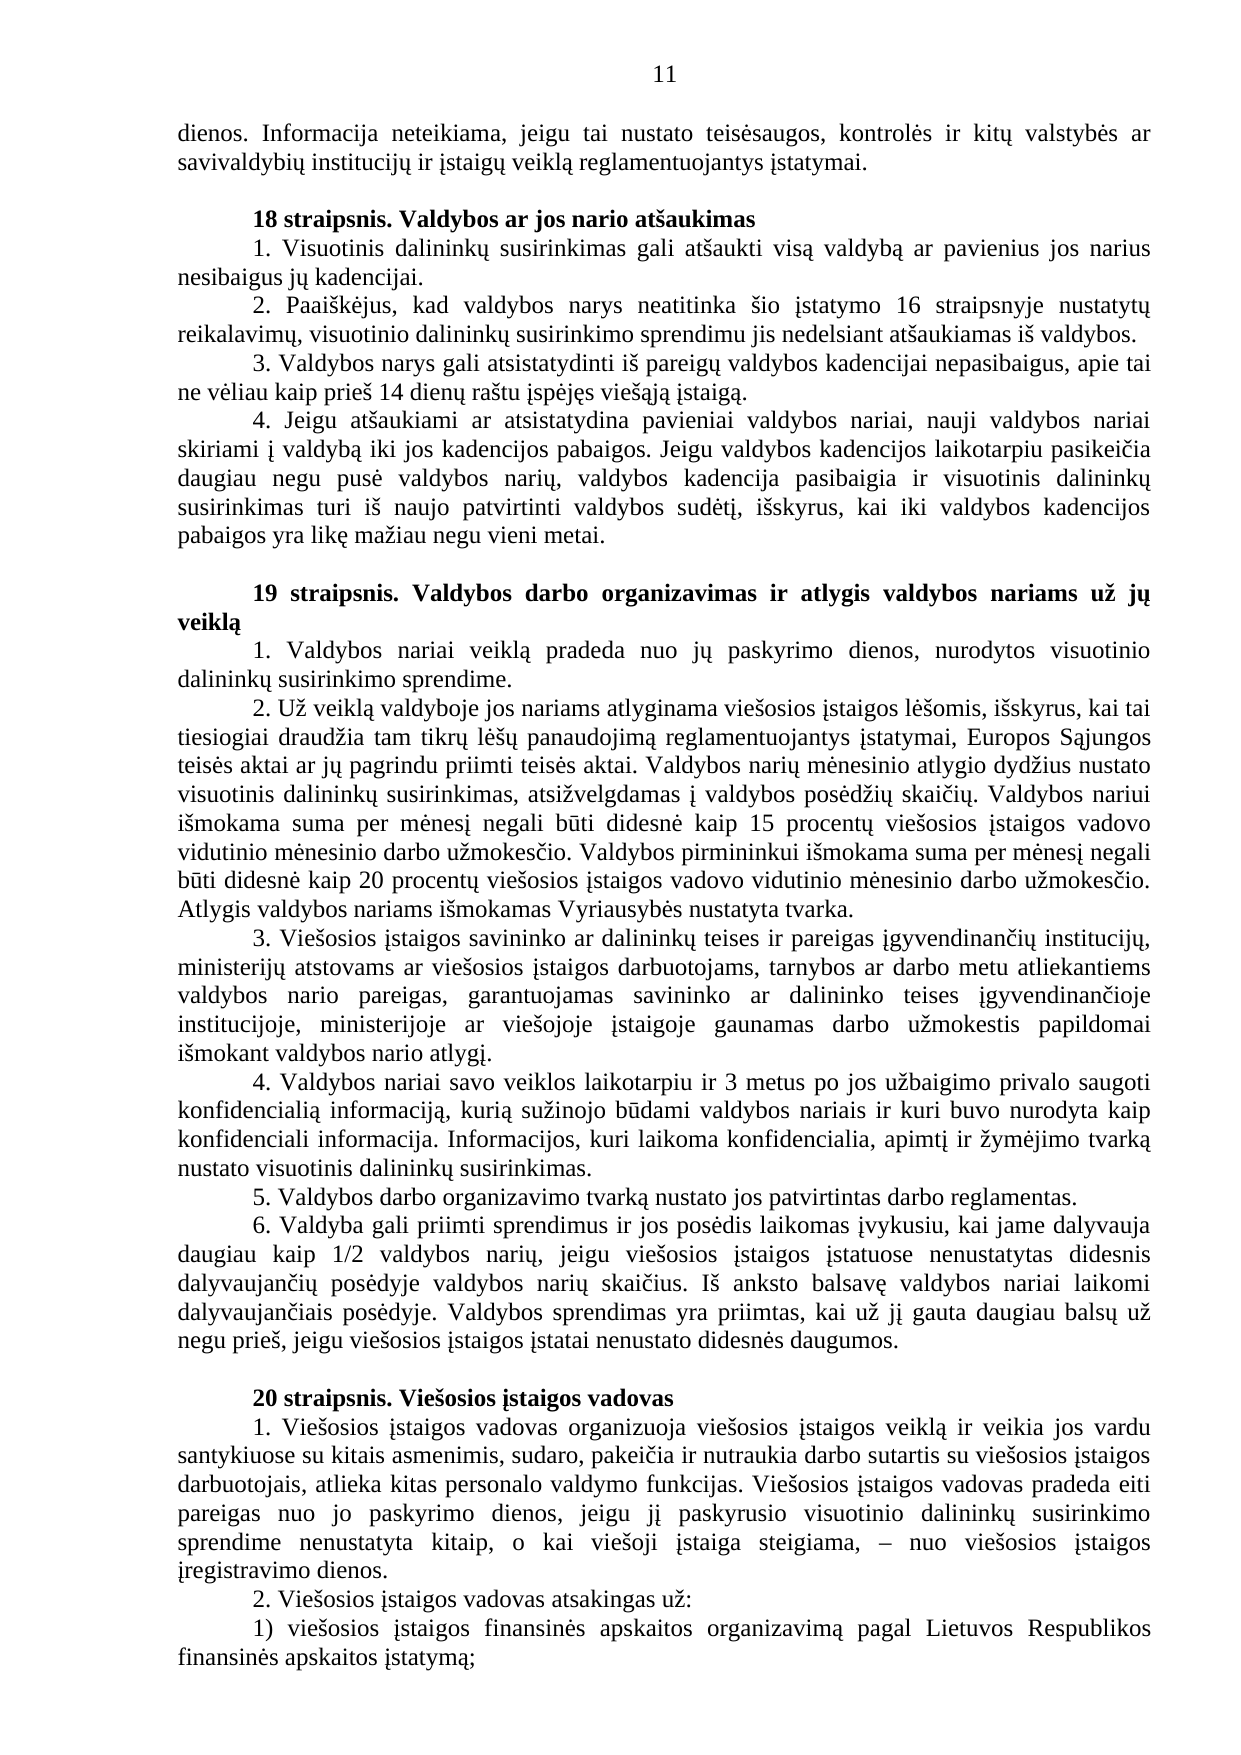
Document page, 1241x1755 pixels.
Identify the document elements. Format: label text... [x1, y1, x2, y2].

text 1) viešosios įstaigos finansinės apskaitos organizavimą pagal Lietuvos Respublikos finansinės apskaitos įstatymą; [177, 1613, 1152, 1671]
text dienos. Informacija neteikiama, jeigu tai nustato teisėsaugos, kontrolės ir kitų valstybės ar savivaldybių institucijų ir įstaigų veiklą reglamentuojantys įstatymai. [177, 118, 1152, 176]
text 19 straipsnis. Valdybos darbo organizavimas ir atlygis valdybos nariams už jų veiklą [177, 578, 1152, 636]
text 5. Valdybos darbo organizavimo tvarką nustato jos patvirtintas darbo reglamentas. [177, 1182, 1152, 1211]
text 2. Paaiškėjus, kad valdybos narys neatitinka šio įstatymo 16 straipsnyje nustatytų reikalavimų, visuotinio dalininkų susirinkimo sprendimu jis nedelsiant atšaukiamas iš valdybos. [177, 291, 1152, 348]
text 4. Jeigu atšaukiami ar atsistatydina pavieniai valdybos nariai, nauji valdybos nariai skiriami į valdybą iki jos kadencijos pabaigos. Jeigu valdybos kadencijos laikotarpiu pasikeičia daugiau negu pusė valdybos narių, valdybos kadencija pasibaigia ir visuotinis dalininkų susirinkimas turi iš naujo patvirtinti valdybos sudėtį, išskyrus, kai iki valdybos kadencijos pabaigos yra likę mažiau negu vieni metai. [177, 406, 1152, 549]
text 4. Valdybos nariai savo veiklos laikotarpiu ir 3 metus po jos užbaigimo privalo saugoti konfidencialią informaciją, kurią sužinojo būdami valdybos nariais ir kuri buvo nurodyta kaip konfidenciali informacija. Informacijos, kuri laikoma konfidencialia, apimtį ir žymėjimo tvarką nustato visuotinis dalininkų susirinkimas. [177, 1067, 1152, 1182]
text 2. Viešosios įstaigos vadovas atsakingas už: [177, 1584, 1152, 1613]
text 3. Viešosios įstaigos savininko ar dalininkų teises ir pareigas įgyvendinančių institucijų, ministerijų atstovams ar viešosios įstaigos darbuotojams, tarnybos ar darbo metu atliekantiems valdybos nario pareigas, garantuojamas savininko ar dalininko teises įgyvendinančioje institucijoje, ministerijoje ar viešojoje įstaigoje gaunamas darbo užmokestis papildomai išmokant valdybos nario atlygį. [177, 923, 1152, 1067]
text 3. Valdybos narys gali atsistatydinti iš pareigų valdybos kadencijai nepasibaigus, apie tai ne vėliau kaip prieš 14 dienų raštu įspėjęs viešąją įstaigą. [177, 348, 1152, 406]
text 6. Valdyba gali priimti sprendimus ir jos posėdis laikomas įvykusiu, kai jame dalyvauja daugiau kaip 1/2 valdybos narių, jeigu viešosios įstaigos įstatuose nenustatytas didesnis dalyvaujančių posėdyje valdybos narių skaičius. Iš anksto balsavę valdybos nariai laikomi dalyvaujančiais posėdyje. Valdybos sprendimas yra priimtas, kai už jį gauta daugiau balsų už negu prieš, jeigu viešosios įstaigos įstatai nenustato didesnės daugumos. [177, 1211, 1152, 1354]
text 18 straipsnis. Valdybos ar jos nario atšaukimas [177, 204, 1152, 233]
text 1. Visuotinis dalininkų susirinkimas gali atšaukti visą valdybą ar pavienius jos narius nesibaigus jų kadencijai. [177, 233, 1152, 291]
text 20 straipsnis. Viešosios įstaigos vadovas [177, 1383, 1152, 1412]
text 2. Už veiklą valdyboje jos nariams atlyginama viešosios įstaigos lėšomis, išskyrus, kai tai tiesiogiai draudžia tam tikrų lėšų panaudojimą reglamentuojantys įstatymai, Europos Sąjungos teisės aktai ar jų pagrindu priimti teisės aktai. Valdybos narių mėnesinio atlygio dydžius nustato visuotinis dalininkų susirinkimas, atsižvelgdamas į valdybos posėdžių skaičių. Valdybos nariui išmokama suma per mėnesį negali būti didesnė kaip 15 procentų viešosios įstaigos vadovo vidutinio mėnesinio darbo užmokesčio. Valdybos pirmininkui išmokama suma per mėnesį negali būti didesnė kaip 20 procentų viešosios įstaigos vadovo vidutinio mėnesinio darbo užmokesčio. Atlygis valdybos nariams išmokamas Vyriausybės nustatyta tvarka. [177, 693, 1152, 923]
text 1. Viešosios įstaigos vadovas organizuoja viešosios įstaigos veiklą ir veikia jos vardu santykiuose su kitais asmenimis, sudaro, pakeičia ir nutraukia darbo sutartis su viešosios įstaigos darbuotojais, atlieka kitas personalo valdymo funkcijas. Viešosios įstaigos vadovas pradeda eiti pareigas nuo jo paskyrimo dienos, jeigu jį paskyrusio visuotinio dalininkų susirinkimo sprendime nenustatyta kitaip, o kai viešoji įstaiga steigiama, – nuo viešosios įstaigos įregistravimo dienos. [177, 1412, 1152, 1584]
text 1. Valdybos nariai veiklą pradeda nuo jų paskyrimo dienos, nurodytos visuotinio dalininkų susirinkimo sprendime. [177, 636, 1152, 693]
